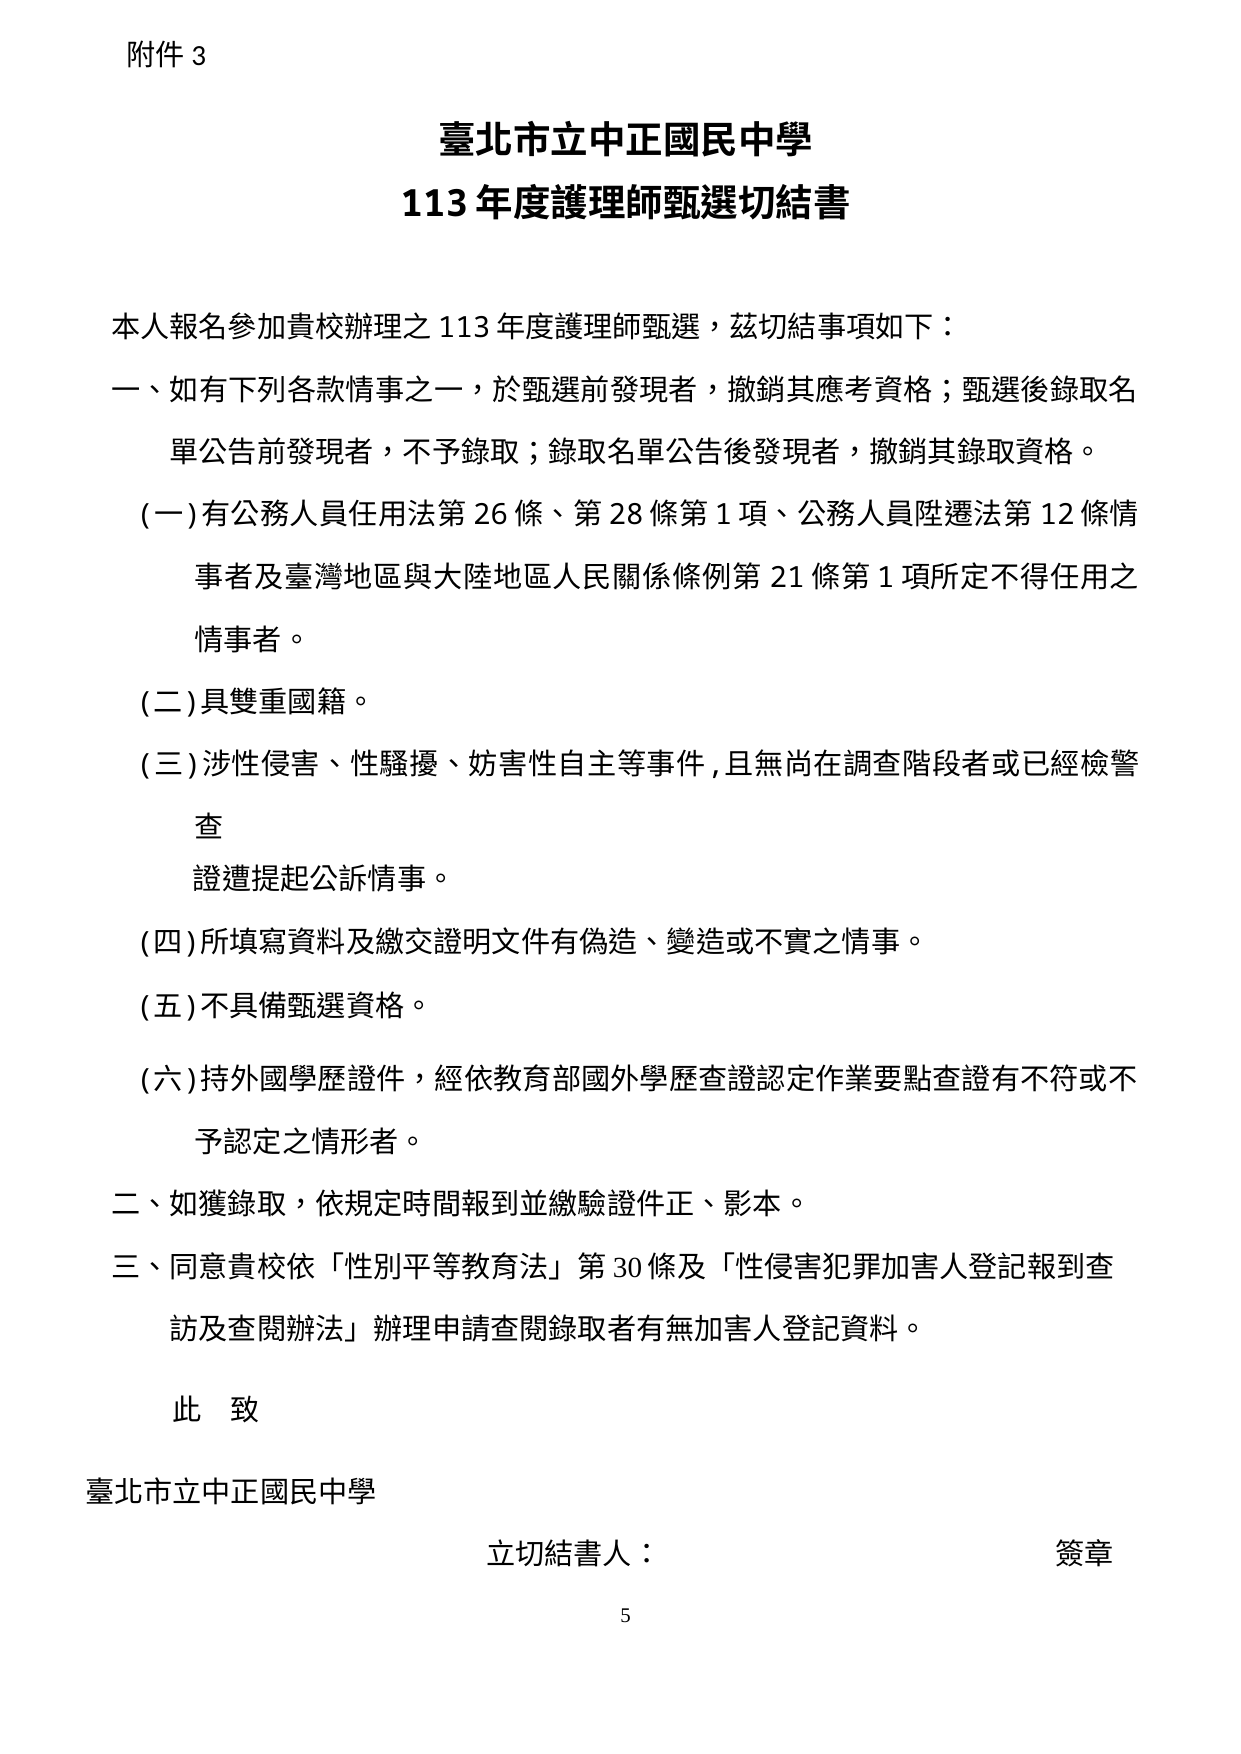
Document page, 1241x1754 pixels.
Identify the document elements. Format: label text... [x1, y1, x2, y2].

text 本人報名參加貴校辦理之113年度護理師甄選，茲切結事項如下： [111, 283, 1140, 346]
text (一)有公務人員任用法第26條、第28條第1項、公務人員陞遷法第12條情事者及臺灣地區與大陸地區人民關係條例第21條第1項所定不得任用之情事者。 [136, 471, 1140, 658]
text 此 致 [85, 1366, 1140, 1429]
text 一、如有下列各款情事之一，於甄選前發現者，撤銷其應考資格；甄選後錄取名單公告前發現者，不予錄取；錄取名單公告後發現者，撤銷其錄取資格。 [111, 346, 1140, 471]
text 證遭提起公訴情事。 [111, 856, 1140, 898]
text 臺北市立中正國民中學 [111, 96, 1140, 158]
text 三、同意貴校依「性別平等教育法」第30條及「性侵害犯罪加害人登記報到查訪及查閱辦法」辦理申請查閱錄取者有無加害人登記資料。 [111, 1223, 1118, 1348]
text 113年度護理師甄選切結書 [111, 158, 1140, 221]
text (二)具雙重國籍。 [136, 658, 1140, 721]
text (五)不具備甄選資格。 [126, 982, 1140, 1025]
text 立切結書人： 簽章 [486, 1510, 1140, 1573]
text (三)涉性侵害、性騷擾、妨害性自主等事件,且無尚在調查階段者或已經檢警查 [136, 721, 1140, 846]
text 臺北市立中正國民中學 [85, 1448, 1140, 1510]
text 二、如獲錄取，依規定時間報到並繳驗證件正、影本。 [111, 1160, 1140, 1223]
text (六)持外國學歷證件，經依教育部國外學歷查證認定作業要點查證有不符或不予認定之情形者。 [136, 1035, 1140, 1160]
text (四)所填寫資料及繳交證明文件有偽造、變造或不實之情事。 [126, 919, 1140, 961]
